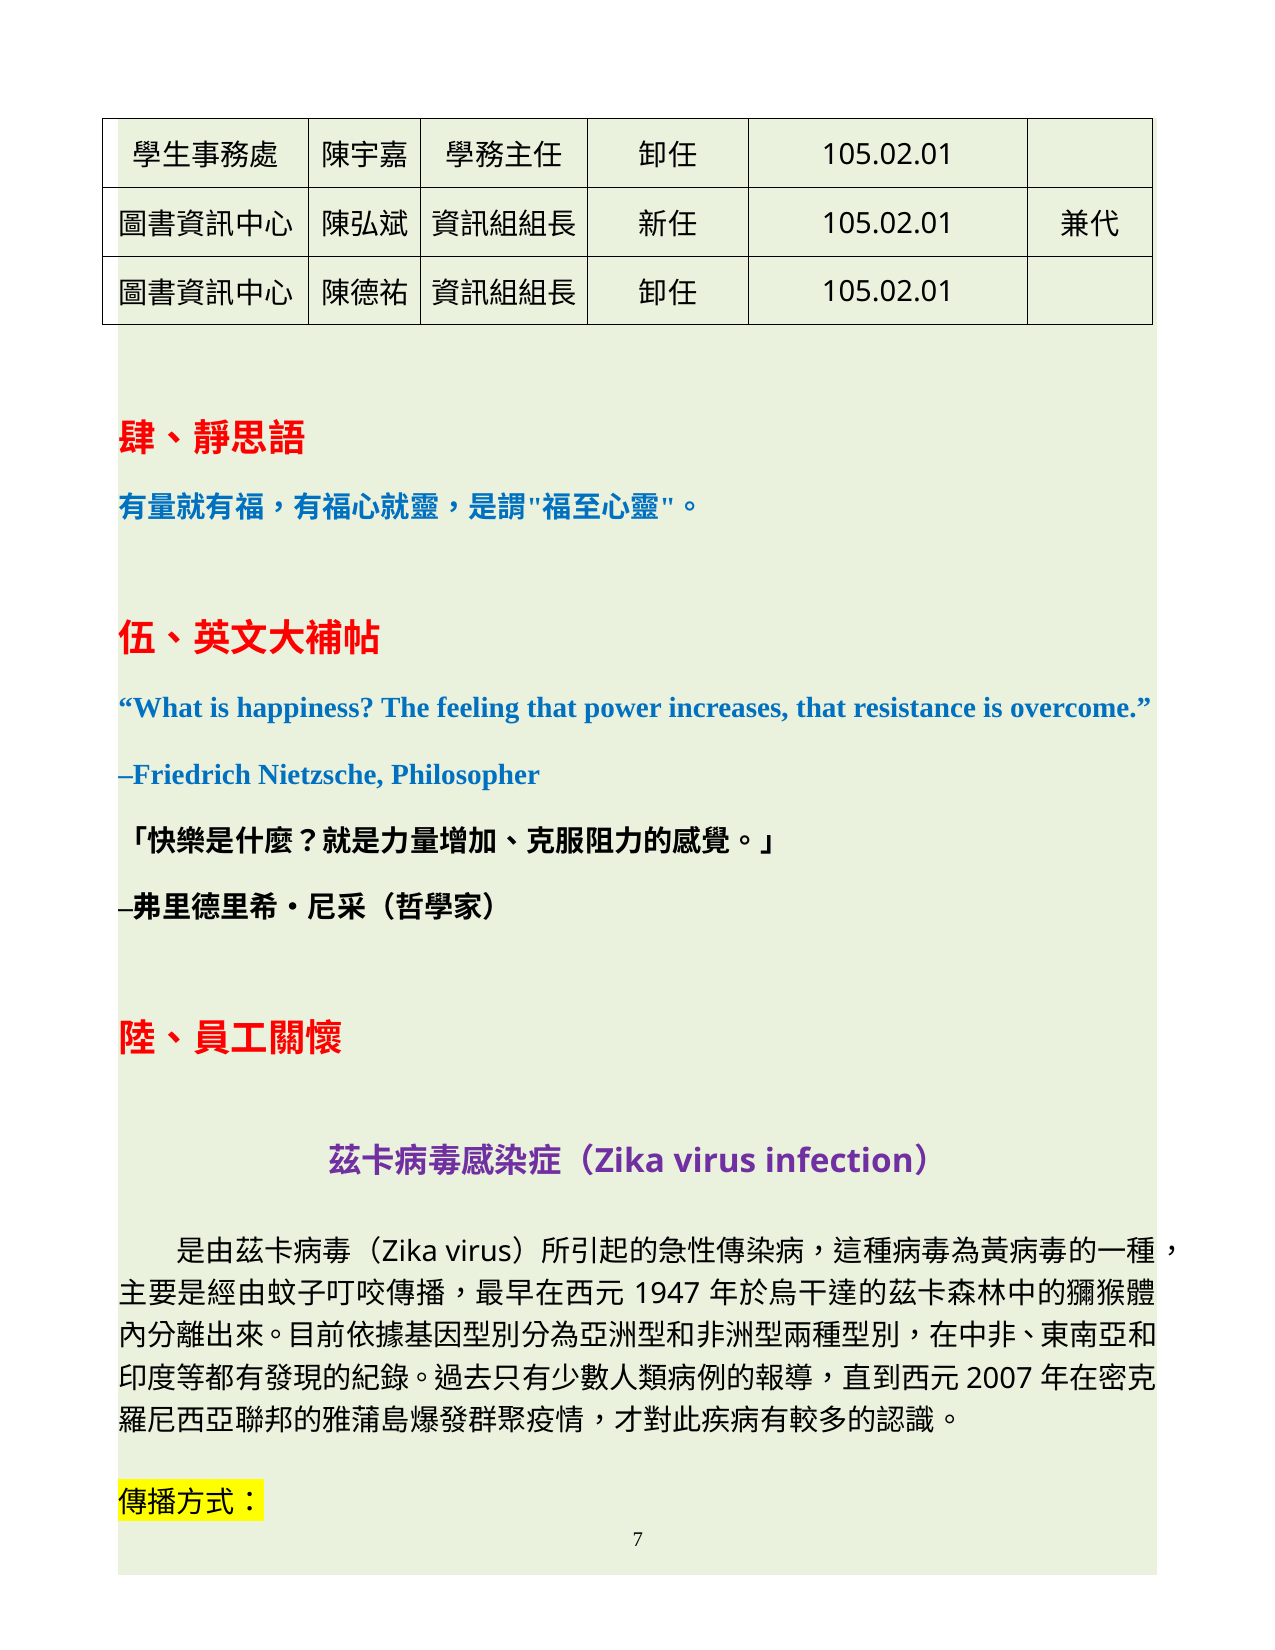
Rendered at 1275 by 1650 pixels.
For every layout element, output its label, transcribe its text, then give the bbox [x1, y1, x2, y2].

text 陸、員工關懷 [118, 1021, 1157, 1059]
table_cell 105.02.01 [749, 188, 1027, 256]
table_cell 圖書資訊中心 [103, 257, 308, 324]
text –弗里德里希‧尼采（哲學家） [118, 888, 1152, 925]
table_cell 陳弘斌 [309, 188, 420, 256]
text 是由茲卡病毒（Zika virus）所引起的急性傳染病，這種病毒為黃病毒的一種，主要是經由蚊子叮咬傳播，最早在西元 1947 年於烏干達的茲卡森林中的獼猴體內分離出來。目前依據基因型別分為亞洲型和非洲型兩種型別，在中非、東南亞和印度等都有發現的紀錄。過去只有少數人類病例的報導，直到西元 2007 年在密克羅尼西亞聯邦的雅蒲島爆發群聚疫情，才對此疾病有較多的認識。 [118, 1227, 1157, 1439]
table_cell 105.02.01 [749, 119, 1027, 187]
table_cell 105.02.01 [749, 257, 1027, 324]
table_cell 學務主任 [421, 119, 587, 187]
text 有量就有福，有福心就靈，是謂"福至心靈"。 [118, 488, 1040, 525]
table_cell 學生事務處 [103, 119, 308, 187]
text “What is happiness? The feeling that power increases, that resistance is overcome.” [118, 688, 1152, 725]
table_cell 新任 [588, 188, 748, 256]
text 傳播方式： [118, 1479, 1157, 1521]
text 伍、英文大補帖 [118, 621, 1157, 659]
table_cell 卸任 [588, 119, 748, 187]
text 茲卡病毒感染症（Zika virus infection） [118, 1133, 1157, 1182]
table_cell [1028, 257, 1152, 324]
table_cell 圖書資訊中心 [103, 188, 308, 256]
text –Friedrich Nietzsche, Philosopher [118, 754, 1152, 792]
table_cell 陳德祐 [309, 257, 420, 324]
table_cell 資訊組組長 [421, 257, 587, 324]
text 「快樂是什麼？就是力量增加、克服阻力的感覺。」 [118, 821, 1152, 859]
table_cell [1028, 119, 1152, 187]
text 肆、靜思語 [118, 421, 1157, 459]
table_cell 資訊組組長 [421, 188, 587, 256]
table_cell 卸任 [588, 257, 748, 324]
table_cell 兼代 [1028, 188, 1152, 256]
table_cell 陳宇嘉 [309, 119, 420, 187]
